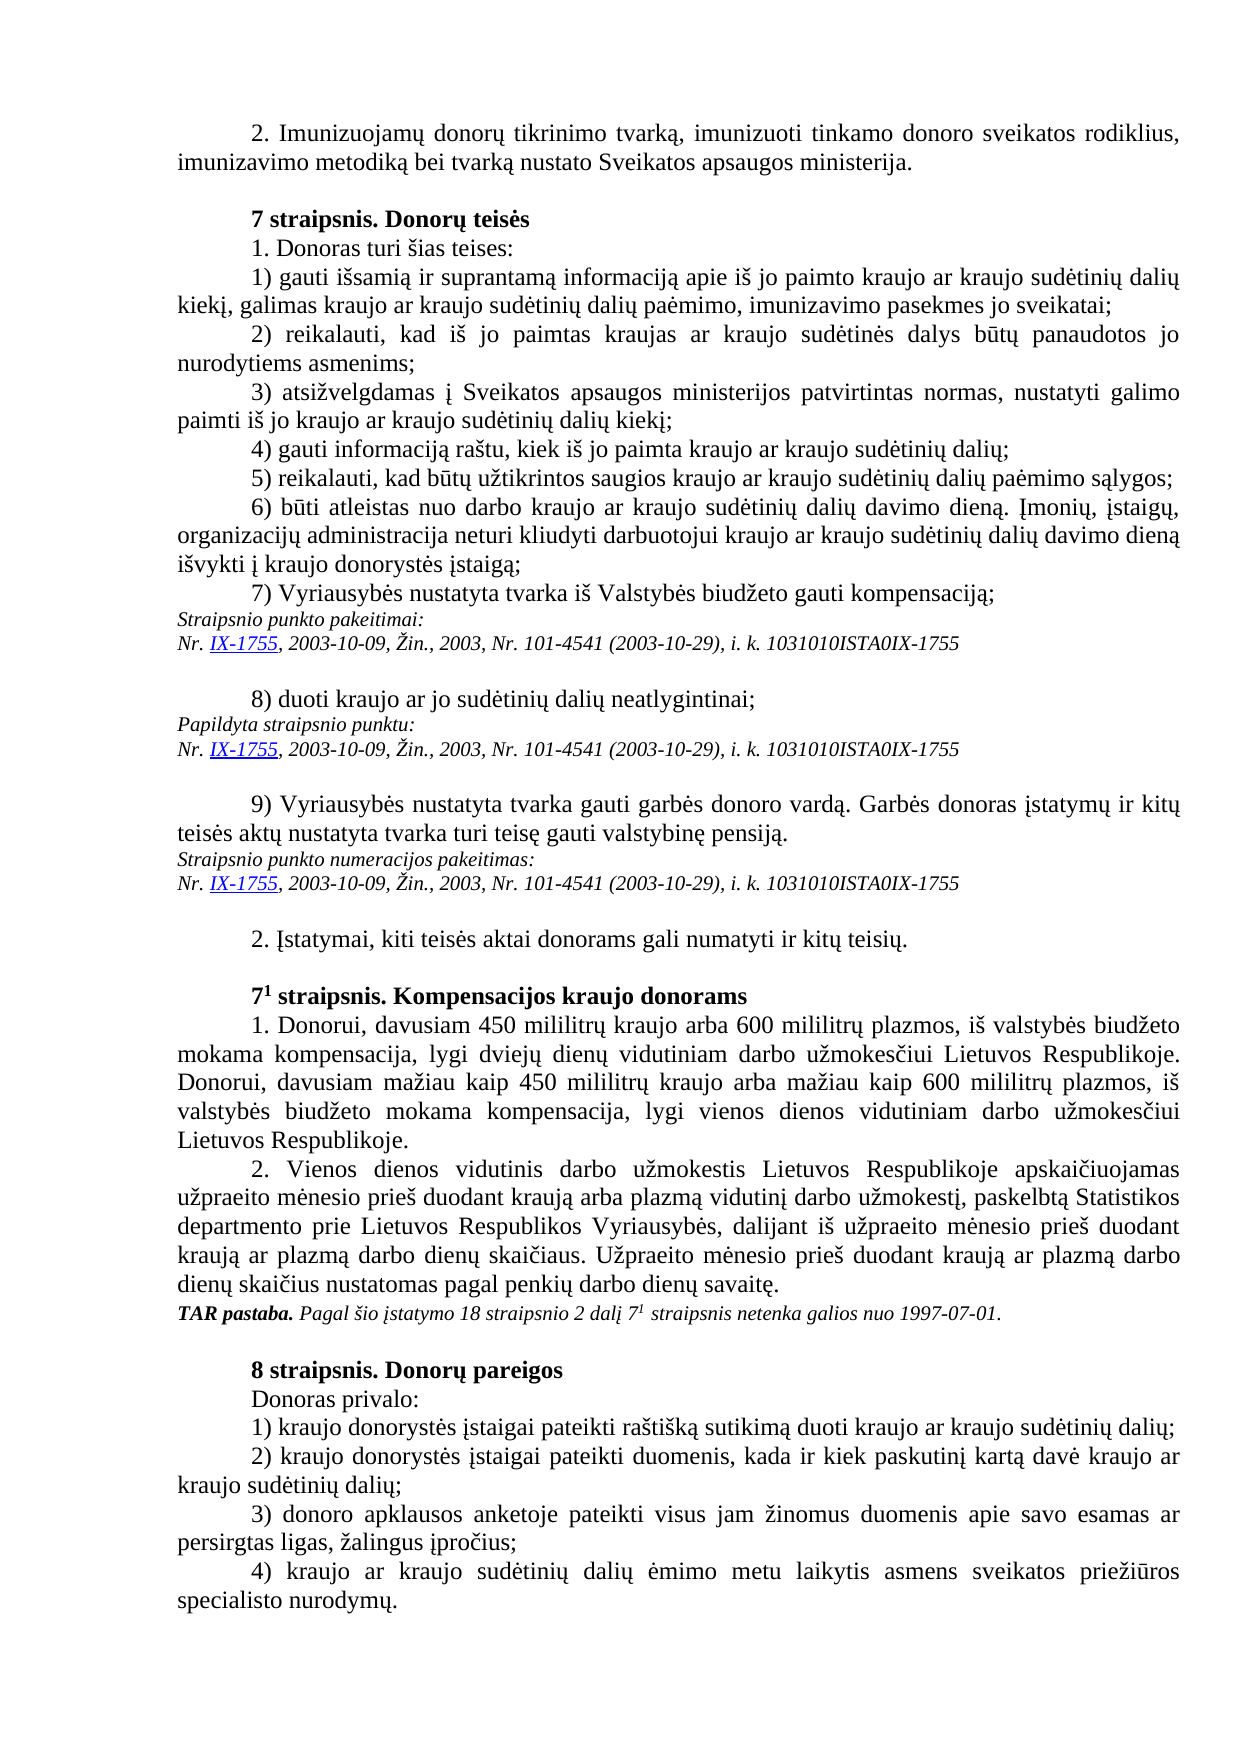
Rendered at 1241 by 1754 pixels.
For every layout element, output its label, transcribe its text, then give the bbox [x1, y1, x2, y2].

text 2) kraujo donorystės įstaigai pateikti duomenis, kada ir kiek paskutinį kartą davė kraujo ar kraujo sudėtinių dalių; [177, 1441, 1181, 1499]
text 9) Vyriausybės nustatyta tvarka gauti garbės donoro vardą. Garbės donoras įstatymų ir kitų teisės aktų nustatyta tvarka turi teisę gauti valstybinę pensiją. [177, 789, 1181, 847]
text 3) donoro apklausos anketoje pateikti visus jam žinomus duomenis apie savo esamas ar persirgtas ligas, žalingus įpročius; [177, 1499, 1181, 1556]
text 5) reikalauti, kad būtų užtikrintos saugios kraujo ar kraujo sudėtinių dalių paėmimo sąlygos; [177, 463, 1181, 492]
text 2. Imunizuojamų donorų tikrinimo tvarką, imunizuoti tinkamo donoro sveikatos rodiklius, imunizavimo metodiką bei tvarką nustato Sveikatos apsaugos ministerija. [177, 118, 1181, 176]
text 8) duoti kraujo ar jo sudėtinių dalių neatlygintinai; [177, 684, 1181, 712]
text Straipsnio punkto pakeitimai: [177, 607, 1181, 631]
text 1) gauti išsamią ir suprantamą informaciją apie iš jo paimto kraujo ar kraujo sudėtinių dalių kiekį, galimas kraujo ar kraujo sudėtinių dalių paėmimo, imunizavimo pasekmes jo sveikatai; [177, 262, 1181, 319]
text Donoras privalo: [177, 1384, 1181, 1412]
text 7) Vyriausybės nustatyta tvarka iš Valstybės biudžeto gauti kompensaciją; [177, 578, 1181, 607]
text 1. Donorui, davusiam 450 mililitrų kraujo arba 600 mililitrų plazmos, iš valstybės biudžeto mokama kompensacija, lygi dviejų dienų vidutiniam darbo užmokesčiui Lietuvos Respublikoje. Donorui, davusiam mažiau kaip 450 mililitrų kraujo arba mažiau kaip 600 mililitrų plazmos, iš valstybės biudžeto mokama kompensacija, lygi vienos dienos vidutiniam darbo užmokesčiui Lietuvos Respublikoje. [177, 1010, 1181, 1154]
text 71 straipsnis. Kompensacijos kraujo donorams [177, 981, 1181, 1010]
text Nr. IX-1755, 2003-10-09, Žin., 2003, Nr. 101-4541 (2003-10-29), i. k. 1031010ISTA0IX-1755 [177, 631, 1181, 655]
text 4) gauti informaciją raštu, kiek iš jo paimta kraujo ar kraujo sudėtinių dalių; [177, 434, 1181, 463]
text 2) reikalauti, kad iš jo paimtas kraujas ar kraujo sudėtinės dalys būtų panaudotos jo nurodytiems asmenims; [177, 319, 1181, 377]
text 7 straipsnis. Donorų teisės [177, 204, 1181, 233]
text Straipsnio punkto numeracijos pakeitimas: [177, 847, 1181, 871]
text 4) kraujo ar kraujo sudėtinių dalių ėmimo metu laikytis asmens sveikatos priežiūros specialisto nurodymų. [177, 1556, 1181, 1614]
text 1. Donoras turi šias teises: [177, 233, 1181, 262]
text Papildyta straipsnio punktu: [177, 712, 1181, 736]
text 2. Įstatymai, kiti teisės aktai donorams gali numatyti ir kitų teisių. [177, 924, 1181, 952]
text 6) būti atleistas nuo darbo kraujo ar kraujo sudėtinių dalių davimo dieną. Įmonių, įstaigų, organizacijų administracija neturi kliudyti darbuotojui kraujo ar kraujo sudėtinių dalių davimo dieną išvykti į kraujo donorystės įstaigą; [177, 492, 1181, 578]
text TAR pastaba. Pagal šio įstatymo 18 straipsnio 2 dalį 71 straipsnis netenka galios nuo 1997-07-01. [177, 1297, 1181, 1326]
text Nr. IX-1755, 2003-10-09, Žin., 2003, Nr. 101-4541 (2003-10-29), i. k. 1031010ISTA0IX-1755 [177, 871, 1181, 895]
text 1) kraujo donorystės įstaigai pateikti raštišką sutikimą duoti kraujo ar kraujo sudėtinių dalių; [177, 1412, 1181, 1441]
text 2. Vienos dienos vidutinis darbo užmokestis Lietuvos Respublikoje apskaičiuojamas užpraeito mėnesio prieš duodant kraują arba plazmą vidutinį darbo užmokestį, paskelbtą Statistikos departmento prie Lietuvos Respublikos Vyriausybės, dalijant iš užpraeito mėnesio prieš duodant kraują ar plazmą darbo dienų skaičiaus. Užpraeito mėnesio prieš duodant kraują ar plazmą darbo dienų skaičius nustatomas pagal penkių darbo dienų savaitę. [177, 1154, 1181, 1297]
text Nr. IX-1755, 2003-10-09, Žin., 2003, Nr. 101-4541 (2003-10-29), i. k. 1031010ISTA0IX-1755 [177, 736, 1181, 761]
text 8 straipsnis. Donorų pareigos [177, 1355, 1181, 1384]
text 3) atsižvelgdamas į Sveikatos apsaugos ministerijos patvirtintas normas, nustatyti galimo paimti iš jo kraujo ar kraujo sudėtinių dalių kiekį; [177, 377, 1181, 434]
